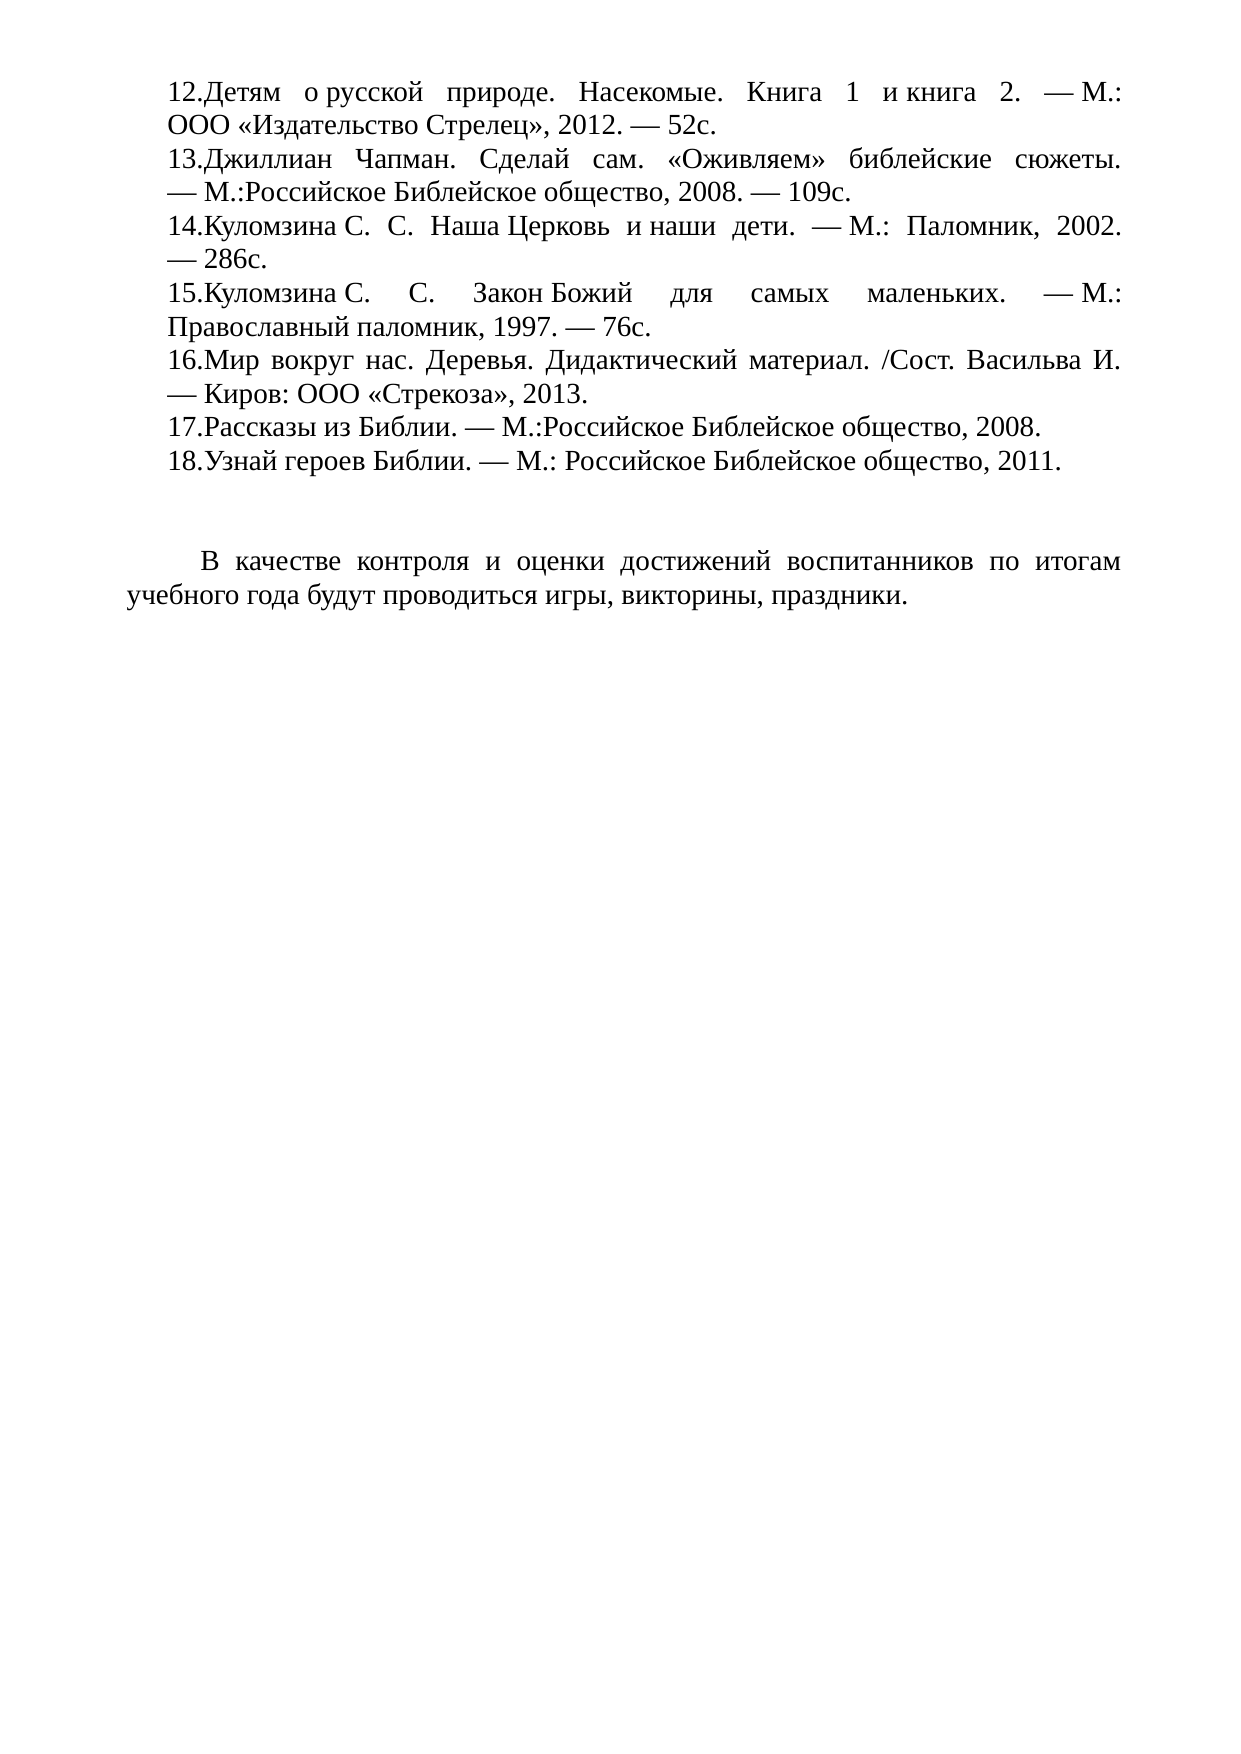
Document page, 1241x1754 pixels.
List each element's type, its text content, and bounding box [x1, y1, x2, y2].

text В качестве контроля и оценки достижений воспитанников по итогам учебного года будут проводиться игры, викторины, праздники. [126, 543, 1122, 611]
list Джиллиан Чапман. Сделай сам. «Оживляем» библейские сюжеты. — М.:Российское Библейское общество, 2008. — 109с. [126, 141, 1122, 208]
list Куломзина С. С. Закон Божий для самых маленьких. — М.: Православный паломник, 1997. — 76с. [126, 275, 1122, 342]
list Рассказы из Библии. — М.:Российское Библейское общество, 2008. [126, 409, 1122, 443]
list Куломзина С. С. Наша Церковь и наши дети. — М.: Паломник, 2002. — 286с. [126, 208, 1122, 275]
list Детям о русской природе. Насекомые. Книга 1 и книга 2. — М.: ООО «Издательство Стрелец», 2012. — 52с. [126, 74, 1122, 141]
list Узнай героев Библии. — М.: Российское Библейское общество, 2011. [126, 443, 1122, 476]
list Мир вокруг нас. Деревья. Дидактический материал. /Сост. Васильва И. — Киров: ООО «Стрекоза», 2013. [126, 342, 1122, 409]
